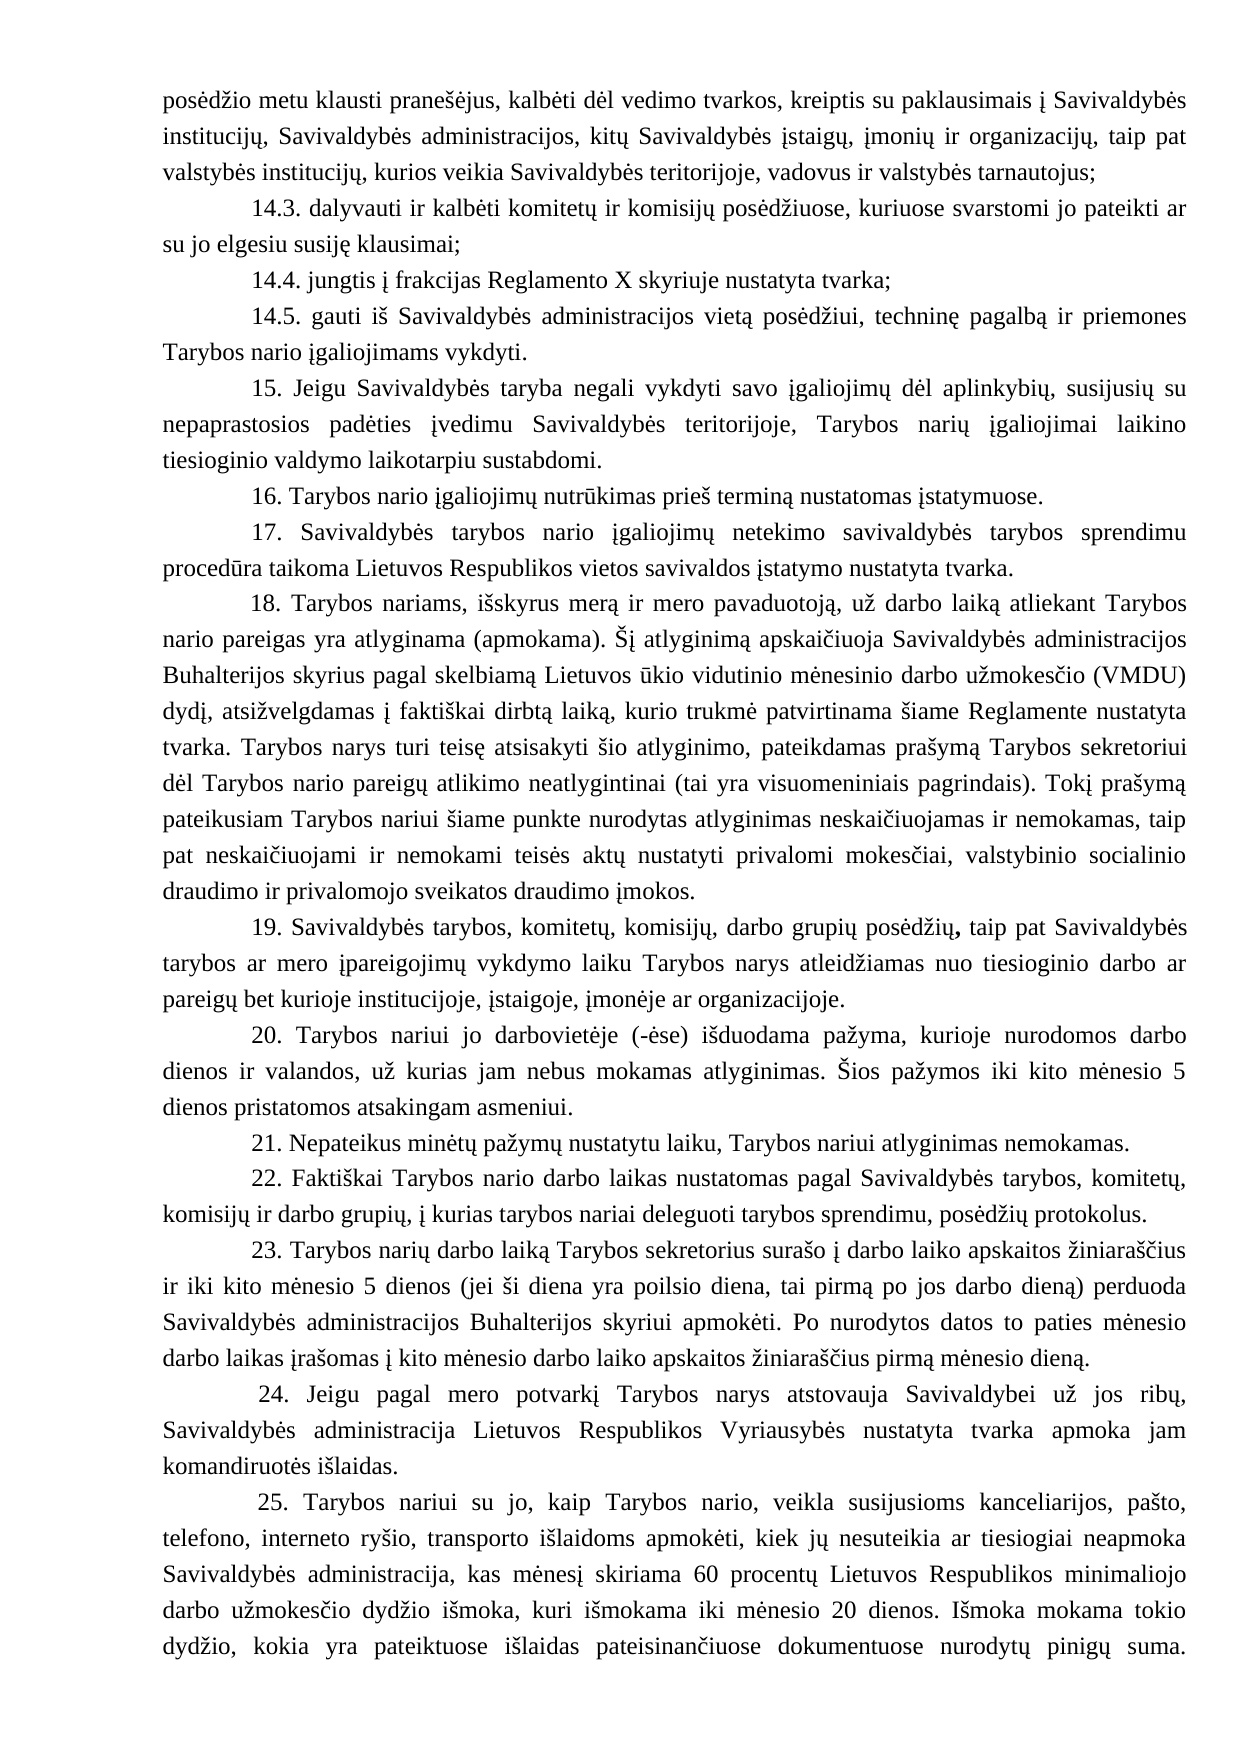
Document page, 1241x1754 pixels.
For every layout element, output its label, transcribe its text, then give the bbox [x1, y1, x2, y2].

text 22. Faktiškai Tarybos nario darbo laikas nustatomas pagal Savivaldybės tarybos, komitetų, komisijų ir darbo grupių, į kurias tarybos nariai deleguoti tarybos sprendimu, posėdžių protokolus. [162, 1163, 1187, 1228]
text 14.4. jungtis į frakcijas Reglamento X skyriuje nustatyta tvarka; [162, 265, 1187, 294]
text 16. Tarybos nario įgaliojimų nutrūkimas prieš terminą nustatomas įstatymuose. [162, 481, 1187, 509]
text 25. Tarybos nariui su jo, kaip Tarybos nario, veikla susijusioms kanceliarijos, pašto, telefono, interneto ryšio, transporto išlaidoms apmokėti, kiek jų nesuteikia ar tiesiogiai neapmoka Savivaldybės administracija, kas mėnesį skiriama 60 procentų Lietuvos Respublikos minimaliojo darbo užmokesčio dydžio išmoka, kuri išmokama iki mėnesio 20 dienos. Išmoka mokama tokio dydžio, kokia yra pateiktuose išlaidas pateisinančiuose dokumentuose nurodytų pinigų suma. [162, 1487, 1187, 1659]
text posėdžio metu klausti pranešėjus, kalbėti dėl vedimo tvarkos, kreiptis su paklausimais į Savivaldybės institucijų, Savivaldybės administracijos, kitų Savivaldybės įstaigų, įmonių ir organizacijų, taip pat valstybės institucijų, kurios veikia Savivaldybės teritorijoje, vadovus ir valstybės tarnautojus; [162, 85, 1187, 186]
text 14.3. dalyvauti ir kalbėti komitetų ir komisijų posėdžiuose, kuriuose svarstomi jo pateikti ar su jo elgesiu susiję klausimai; [162, 193, 1187, 258]
text 17. Savivaldybės tarybos nario įgaliojimų netekimo savivaldybės tarybos sprendimu procedūra taikoma Lietuvos Respublikos vietos savivaldos įstatymo nustatyta tvarka. [162, 517, 1187, 581]
text 23. Tarybos narių darbo laiką Tarybos sekretorius surašo į darbo laiko apskaitos žiniaraščius ir iki kito mėnesio 5 dienos (jei ši diena yra poilsio diena, tai pirmą po jos darbo dieną) perduoda Savivaldybės administracijos Buhalterijos skyriui apmokėti. Po nurodytos datos to paties mėnesio darbo laikas įrašomas į kito mėnesio darbo laiko apskaitos žiniaraščius pirmą mėnesio dieną. [162, 1235, 1187, 1372]
text 14.5. gauti iš Savivaldybės administracijos vietą posėdžiui, techninę pagalbą ir priemones Tarybos nario įgaliojimams vykdyti. [162, 301, 1187, 366]
text 20. Tarybos nariui jo darbovietėje (-ėse) išduodama pažyma, kurioje nurodomos darbo dienos ir valandos, už kurias jam nebus mokamas atlyginimas. Šios pažymos iki kito mėnesio 5 dienos pristatomos atsakingam asmeniui. [162, 1020, 1187, 1120]
text 15. Jeigu Savivaldybės taryba negali vykdyti savo įgaliojimų dėl aplinkybių, susijusių su nepaprastosios padėties įvedimu Savivaldybės teritorijoje, Tarybos narių įgaliojimai laikino tiesioginio valdymo laikotarpiu sustabdomi. [162, 373, 1187, 473]
text 24. Jeigu pagal mero potvarkį Tarybos narys atstovauja Savivaldybei už jos ribų, Savivaldybės administracija Lietuvos Respublikos Vyriausybės nustatyta tvarka apmoka jam komandiruotės išlaidas. [162, 1379, 1187, 1480]
text 21. Nepateikus minėtų pažymų nustatytu laiku, Tarybos nariui atlyginimas nemokamas. [162, 1128, 1187, 1156]
text 18. Tarybos nariams, išskyrus merą ir mero pavaduotoją, už darbo laiką atliekant Tarybos nario pareigas yra atlyginama (apmokama). Šį atlyginimą apskaičiuoja Savivaldybės administracijos Buhalterijos skyrius pagal skelbiamą Lietuvos ūkio vidutinio mėnesinio darbo užmokesčio (VMDU) dydį, atsižvelgdamas į faktiškai dirbtą laiką, kurio trukmė patvirtinama šiame Reglamente nustatyta tvarka. Tarybos narys turi teisę atsisakyti šio atlyginimo, pateikdamas prašymą Tarybos sekretoriui dėl Tarybos nario pareigų atlikimo neatlygintinai (tai yra visuomeniniais pagrindais). Tokį prašymą pateikusiam Tarybos nariui šiame punkte nurodytas atlyginimas neskaičiuojamas ir nemokamas, taip pat neskaičiuojami ir nemokami teisės aktų nustatyti privalomi mokesčiai, valstybinio socialinio draudimo ir privalomojo sveikatos draudimo įmokos. [162, 588, 1187, 905]
text 19. Savivaldybės tarybos, komitetų, komisijų, darbo grupių posėdžių, taip pat Savivaldybės tarybos ar mero įpareigojimų vykdymo laiku Tarybos narys atleidžiamas nuo tiesioginio darbo ar pareigų bet kurioje institucijoje, įstaigoje, įmonėje ar organizacijoje. [162, 912, 1187, 1013]
